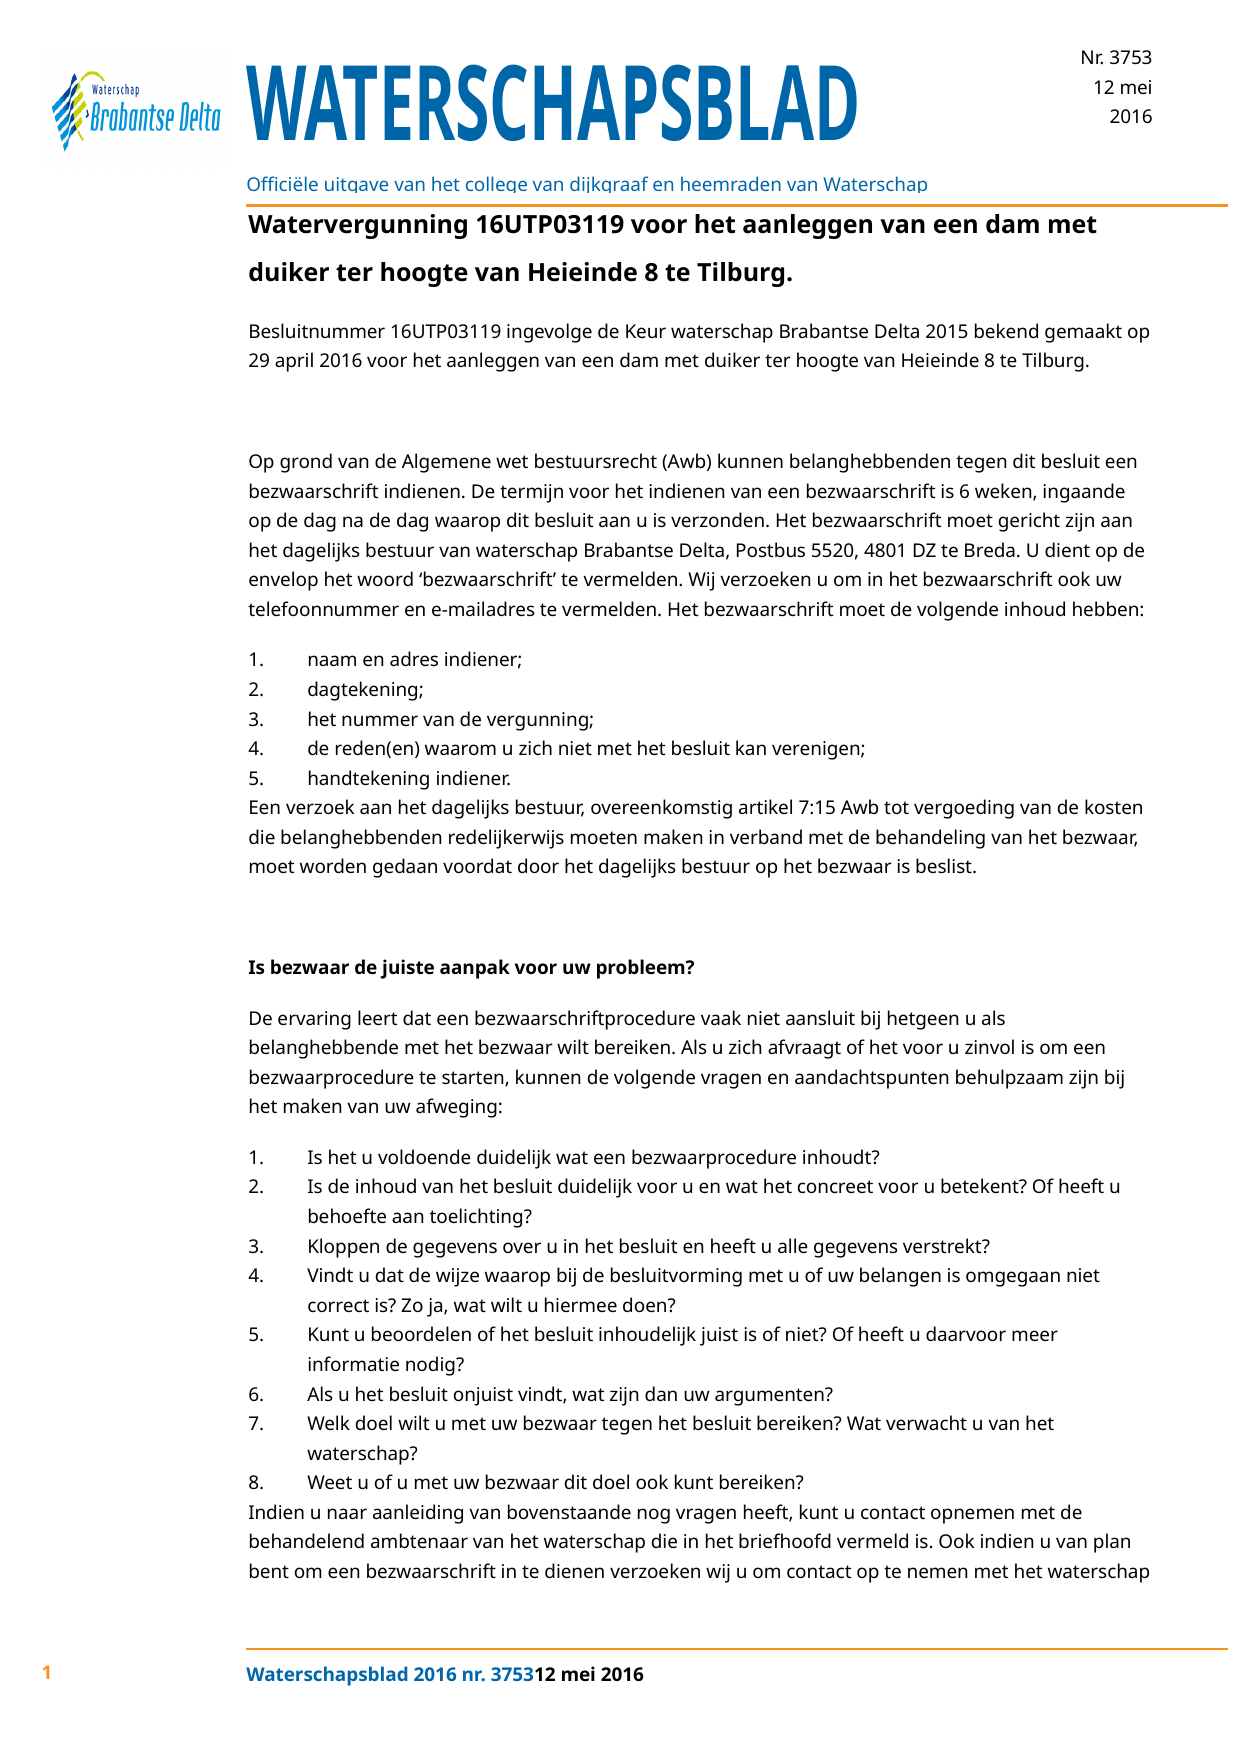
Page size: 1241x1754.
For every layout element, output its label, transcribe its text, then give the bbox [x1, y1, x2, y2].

list dagtekening; [248, 676, 1152, 702]
list Is het u voldoende duidelijk wat een bezwaarprocedure inhoudt? [248, 1144, 1152, 1170]
list Vindt u dat de wijze waarop bij de besluitvorming met u of uw belangen is omgegaan niet correct is? Zo ja, wat wilt u hiermee doen? [248, 1262, 1152, 1318]
text Watervergunning 16UTP03119 voor het aanleggen van een dam met duiker ter hoogte van Heieinde 8 te Tilburg. [248, 207, 1152, 288]
list het nummer van de vergunning; [248, 706, 1152, 732]
list Kunt u beoordelen of het besluit inhoudelijk juist is of niet? Of heeft u daarvoor meer informatie nodig? [248, 1322, 1152, 1377]
list Welk doel wilt u met uw bezwaar tegen het besluit bereiken? Wat verwacht u van het waterschap? [248, 1410, 1152, 1466]
list handtekening indiener. [248, 765, 1152, 791]
picture [41, 47, 231, 172]
text Op grond van de Algemene wet bestuursrecht (Awb) kunnen belanghebbenden tegen dit besluit een bezwaarschrift indienen. De termijn voor het indienen van een bezwaarschrift is 6 weken, ingaande op de dag na de dag waarop dit besluit aan u is verzonden. Het bezwaarschrift moet gericht zijn aan het dagelijks bestuur van waterschap Brabantse Delta, Postbus 5520, 4801 DZ te Breda. U dient op de envelop het woord ‘bezwaarschrift’ te vermelden. Wij verzoeken u om in het bezwaarschrift ook uw telefoonnummer en e‑mailadres te vermelden. Het bezwaarschrift moet de volgende inhoud hebben: [248, 448, 1152, 622]
list de reden(en) waarom u zich niet met het besluit kan verenigen; [248, 735, 1152, 761]
text Een verzoek aan het dagelijks bestuur, overeenkomstig artikel 7:15 Awb tot vergoeding van de kosten die belanghebbenden redelijkerwijs moeten maken in verband met de behandeling van het bezwaar, moet worden gedaan voordat door het dagelijks bestuur op het bezwaar is beslist. [248, 794, 1152, 879]
list Is de inhoud van het besluit duidelijk voor u en wat het concreet voor u betekent? Of heeft u behoefte aan toelichting? [248, 1174, 1152, 1229]
text Is bezwaar de juiste aanpak voor uw probleem? [248, 954, 1152, 980]
text Besluitnummer 16UTP03119 ingevolge de Keur waterschap Brabantse Delta 2015 bekend gemaakt op 29 april 2016 voor het aanleggen van een dam met duiker ter hoogte van Heieinde 8 te Tilburg. [248, 318, 1152, 373]
list Als u het besluit onjuist vindt, wat zijn dan uw argumenten? [248, 1381, 1152, 1407]
text Indien u naar aanleiding van bovenstaande nog vragen heeft, kunt u contact opnemen met de behandelend ambtenaar van het waterschap die in het briefhoofd vermeld is. Ook indien u van plan bent om een bezwaarschrift in te dienen verzoeken wij u om contact op te nemen met het waterschap [248, 1499, 1152, 1584]
list Weet u of u met uw bezwaar dit doel ook kunt bereiken? [248, 1469, 1152, 1495]
text De ervaring leert dat een bezwaarschriftprocedure vaak niet aansluit bij hetgeen u als belanghebbende met het bezwaar wilt bereiken. Als u zich afvraagt of het voor u zinvol is om een bezwaarprocedure te starten, kunnen de volgende vragen en aandachtspunten behulpzaam zijn bij het maken van uw afweging: [248, 1005, 1152, 1119]
list Kloppen de gegevens over u in het besluit en heeft u alle gegevens verstrekt? [248, 1233, 1152, 1259]
list naam en adres indiener; [248, 647, 1152, 672]
